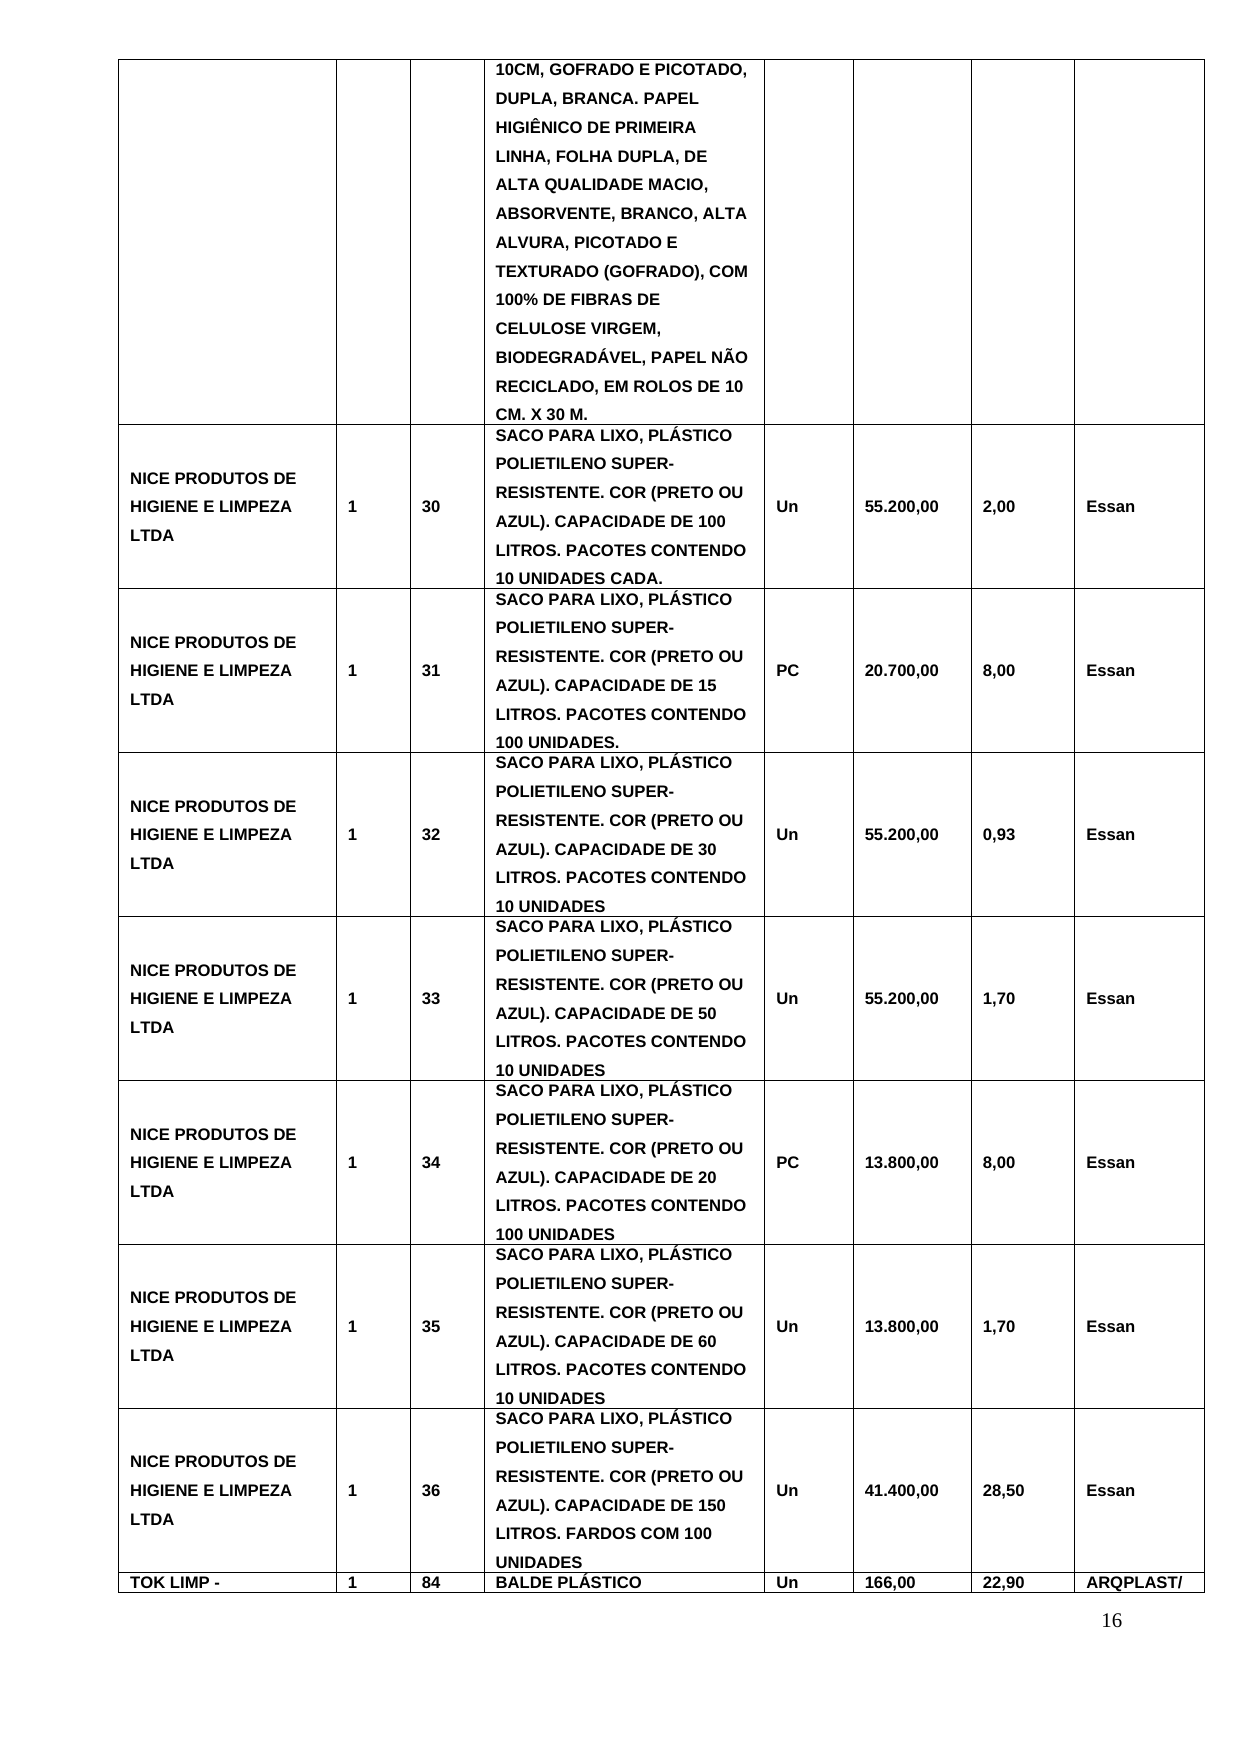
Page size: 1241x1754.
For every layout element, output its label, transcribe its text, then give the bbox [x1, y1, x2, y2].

table_cell 13.800,00 [854, 1081, 971, 1244]
table_cell NICE PRODUTOS DE HIGIENE E LIMPEZA LTDA [119, 425, 336, 588]
table_cell 8,00 [972, 1081, 1074, 1244]
table_cell 34 [411, 1081, 484, 1244]
table_cell 10CM, GOFRADO E PICOTADO, DUPLA, BRANCA. PAPEL HIGIÊNICO DE PRIMEIRA LINHA, FOLHA DUPLA, DE ALTA QUALIDADE MACIO, ABSORVENTE, BRANCO, ALTA ALVURA, PICOTADO E TEXTURADO (GOFRADO), COM 100% DE FIBRAS DE CELULOSE VIRGEM, BIODEGRADÁVEL, PAPEL NÃO RECICLADO, EM ROLOS DE 10 CM. X 30 M. [485, 60, 764, 424]
table_cell 1,70 [972, 1245, 1074, 1408]
table_cell NICE PRODUTOS DE HIGIENE E LIMPEZA LTDA [119, 589, 336, 752]
table_cell SACO PARA LIXO, PLÁSTICO POLIETILENO SUPER-RESISTENTE. COR (PRETO OU AZUL). CAPACIDADE DE 20 LITROS. PACOTES CONTENDO 100 UNIDADES [485, 1081, 764, 1244]
table_cell 1 [337, 753, 410, 916]
table_cell Un [765, 1245, 853, 1408]
table_cell NICE PRODUTOS DE HIGIENE E LIMPEZA LTDA [119, 917, 336, 1080]
table_cell Un [765, 425, 853, 588]
table_cell 1 [337, 917, 410, 1080]
table_cell ARQPLAST/ [1075, 1573, 1204, 1592]
table_cell 1 [337, 589, 410, 752]
table_cell 55.200,00 [854, 425, 971, 588]
table_cell Un [765, 917, 853, 1080]
table_cell PC [765, 1081, 853, 1244]
table_cell NICE PRODUTOS DE HIGIENE E LIMPEZA LTDA [119, 1081, 336, 1244]
table_cell TOK LIMP [119, 1573, 336, 1592]
table_cell SACO PARA LIXO, PLÁSTICO POLIETILENO SUPER-RESISTENTE. COR (PRETO OU AZUL). CAPACIDADE DE 15 LITROS. PACOTES CONTENDO 100 UNIDADES. [485, 589, 764, 752]
table_cell 1,70 [972, 917, 1074, 1080]
table_cell SACO PARA LIXO, PLÁSTICO POLIETILENO SUPER-RESISTENTE. COR (PRETO OU AZUL). CAPACIDADE DE 150 LITROS. FARDOS COM 100 UNIDADES [485, 1409, 764, 1572]
table_cell Essan [1075, 753, 1204, 916]
table_cell Essan [1075, 917, 1204, 1080]
table_cell 32 [411, 753, 484, 916]
table_cell 33 [411, 917, 484, 1080]
table_cell 1 [337, 1573, 410, 1592]
table_cell 20.700,00 [854, 589, 971, 752]
table_cell [1075, 60, 1204, 424]
table_cell 84 [411, 1573, 484, 1592]
table_cell [765, 60, 853, 424]
table_cell Essan [1075, 1409, 1204, 1572]
table_cell [119, 60, 336, 424]
table_cell [411, 60, 484, 424]
table_cell SACO PARA LIXO, PLÁSTICO POLIETILENO SUPER-RESISTENTE. COR (PRETO OU AZUL). CAPACIDADE DE 60 LITROS. PACOTES CONTENDO 10 UNIDADES [485, 1245, 764, 1408]
table_cell [972, 60, 1074, 424]
table_cell Essan [1075, 1245, 1204, 1408]
table_cell 22,90 [972, 1573, 1074, 1592]
table_cell [337, 60, 410, 424]
table_cell 36 [411, 1409, 484, 1572]
table_cell NICE PRODUTOS DE HIGIENE E LIMPEZA LTDA [119, 753, 336, 916]
table_cell 1 [337, 425, 410, 588]
table_cell [854, 60, 971, 424]
table_cell Un [765, 1409, 853, 1572]
table_cell 55.200,00 [854, 753, 971, 916]
table_cell BALDE PLÁSTICO [485, 1573, 764, 1592]
table_cell Un [765, 753, 853, 916]
table_cell Essan [1075, 1081, 1204, 1244]
table_cell NICE PRODUTOS DE HIGIENE E LIMPEZA LTDA [119, 1409, 336, 1572]
table_cell 2,00 [972, 425, 1074, 588]
table_cell 41.400,00 [854, 1409, 971, 1572]
table_cell 8,00 [972, 589, 1074, 752]
table_cell 31 [411, 589, 484, 752]
table_cell 166,00 [854, 1573, 971, 1592]
table_cell PC [765, 589, 853, 752]
table_cell 1 [337, 1245, 410, 1408]
table_cell 28,50 [972, 1409, 1074, 1572]
table_cell 1 [337, 1409, 410, 1572]
table_cell 1 [337, 1081, 410, 1244]
table_cell Un [765, 1573, 853, 1592]
table_cell Essan [1075, 589, 1204, 752]
table_cell 55.200,00 [854, 917, 971, 1080]
table_cell SACO PARA LIXO, PLÁSTICO POLIETILENO SUPER-RESISTENTE. COR (PRETO OU AZUL). CAPACIDADE DE 30 LITROS. PACOTES CONTENDO 10 UNIDADES [485, 753, 764, 916]
table_cell 13.800,00 [854, 1245, 971, 1408]
table_cell Essan [1075, 425, 1204, 588]
table_cell 35 [411, 1245, 484, 1408]
table_cell 30 [411, 425, 484, 588]
table_cell SACO PARA LIXO, PLÁSTICO POLIETILENO SUPER-RESISTENTE. COR (PRETO OU AZUL). CAPACIDADE DE 100 LITROS. PACOTES CONTENDO 10 UNIDADES CADA. [485, 425, 764, 588]
table_cell NICE PRODUTOS DE HIGIENE E LIMPEZA LTDA [119, 1245, 336, 1408]
table_cell 0,93 [972, 753, 1074, 916]
table_cell SACO PARA LIXO, PLÁSTICO POLIETILENO SUPER-RESISTENTE. COR (PRETO OU AZUL). CAPACIDADE DE 50 LITROS. PACOTES CONTENDO 10 UNIDADES [485, 917, 764, 1080]
